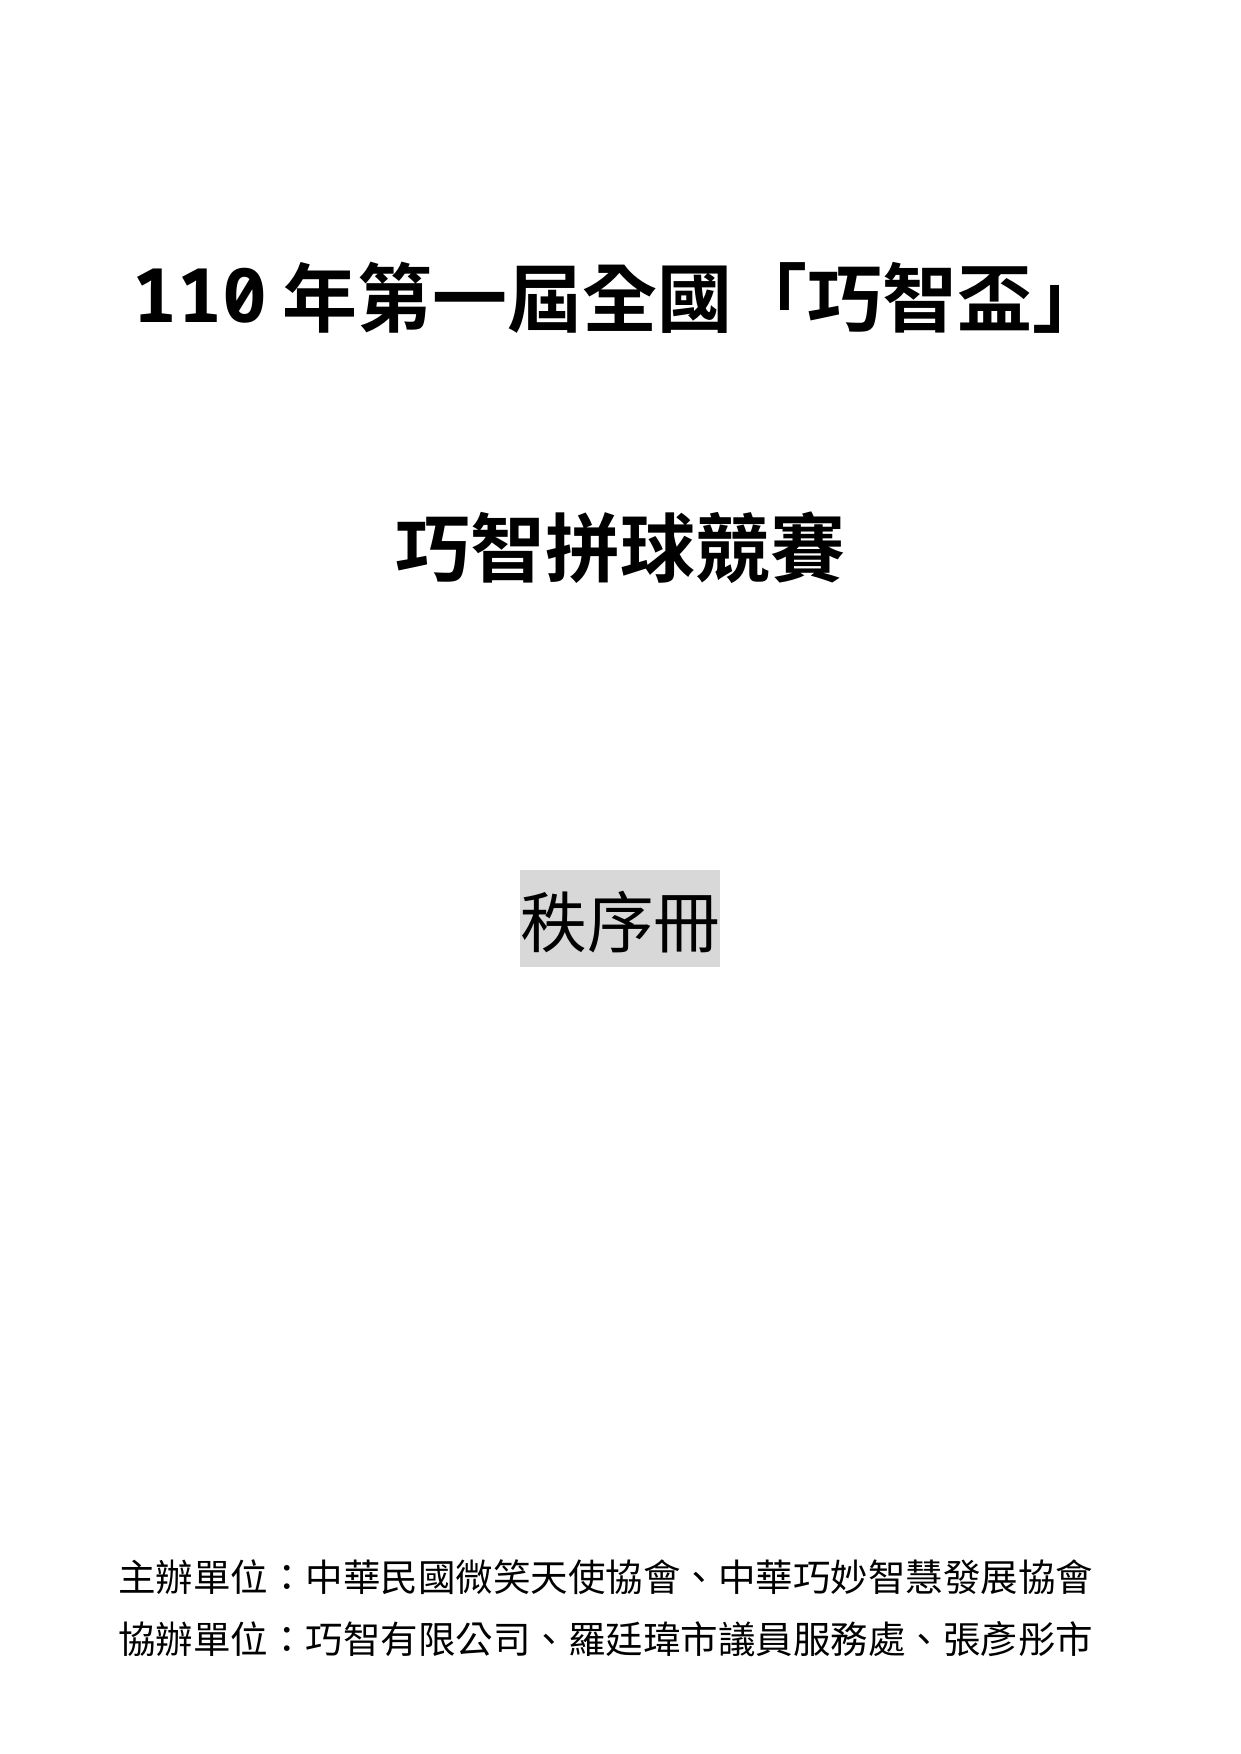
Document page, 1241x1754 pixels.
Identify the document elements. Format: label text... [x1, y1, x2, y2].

text 協辦單位：巧智有限公司、羅廷瑋市議員服務處、張彥彤市 [118, 1596, 1122, 1658]
text 主辦單位：中華民國微笑天使協會、中華巧妙智慧發展協會 [118, 1533, 1122, 1596]
text 秩序冊 [118, 846, 1122, 971]
text 巧智拼球競賽 [118, 471, 1122, 596]
text 110年第一屆全國「巧智盃」 [118, 221, 1122, 346]
